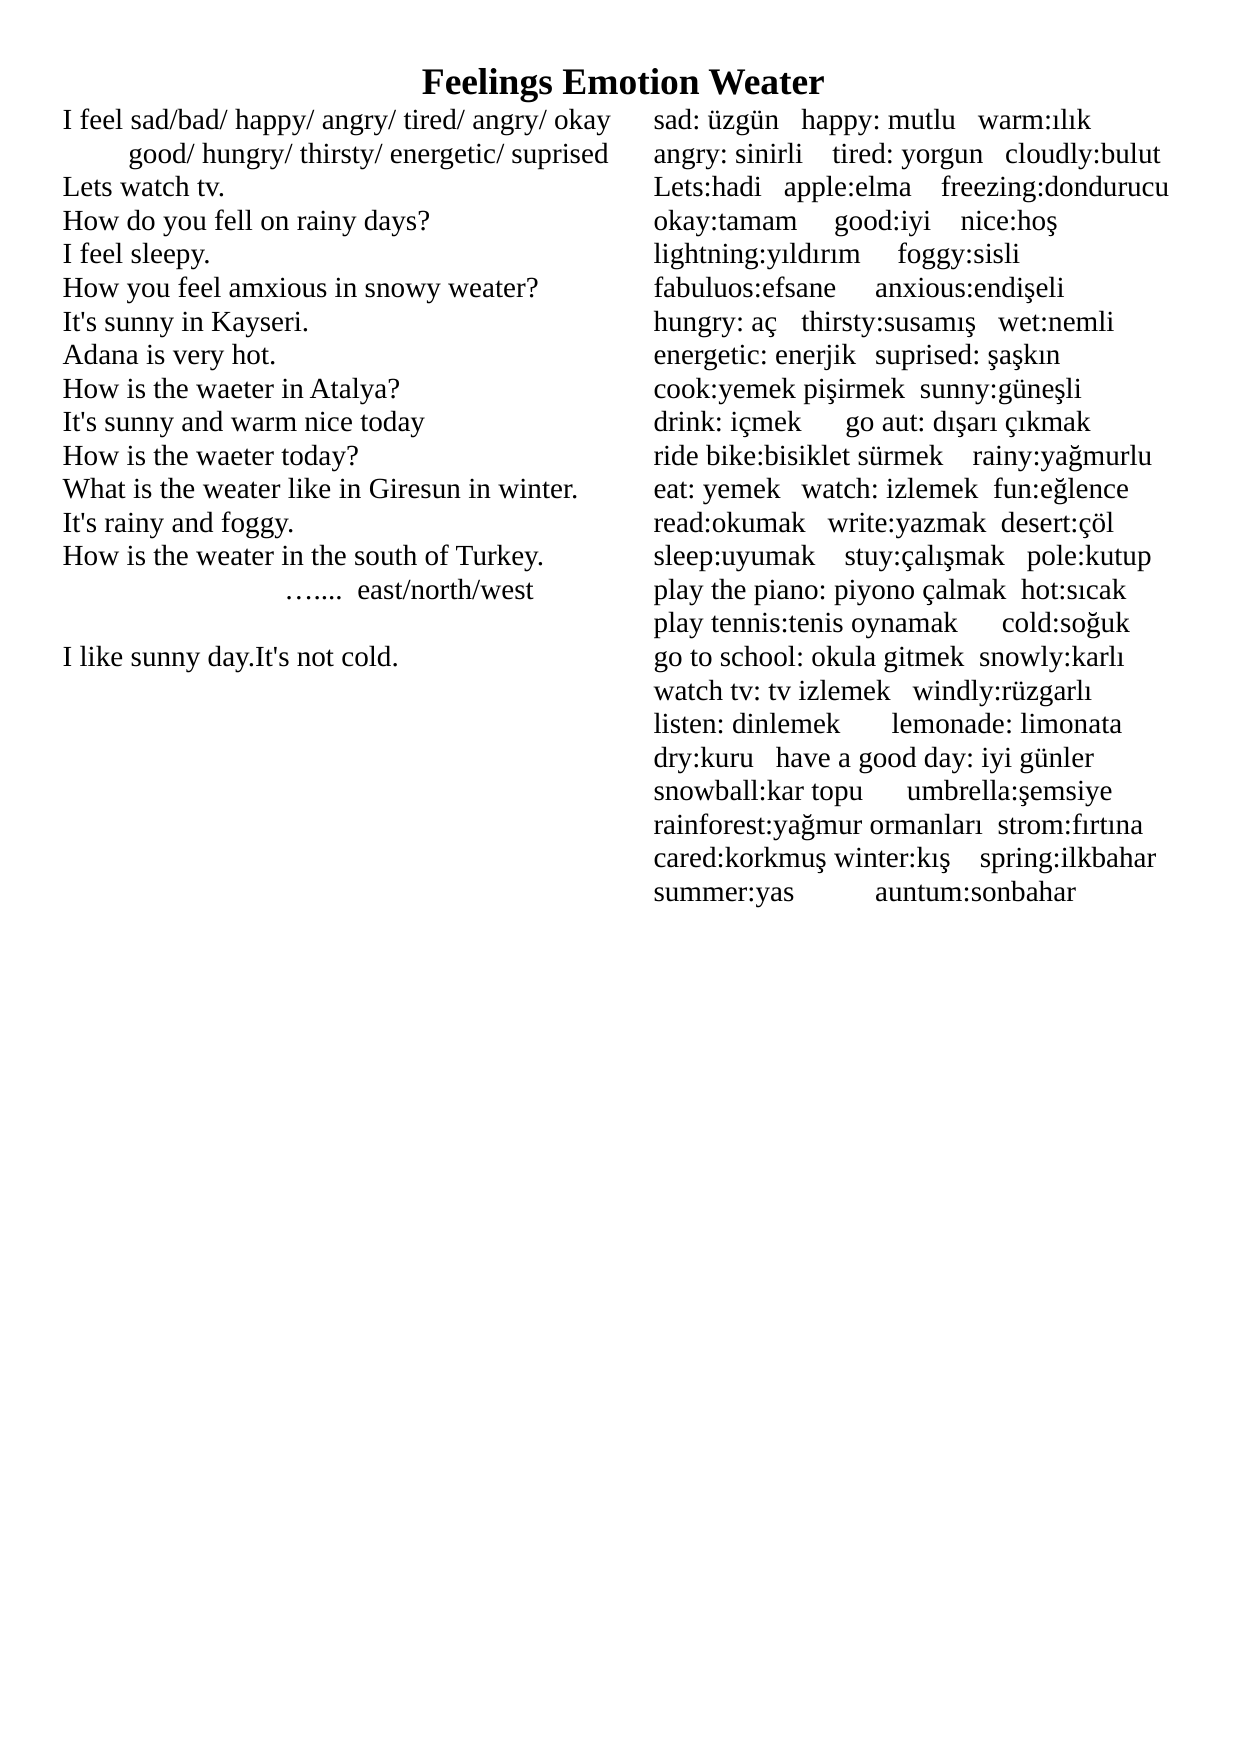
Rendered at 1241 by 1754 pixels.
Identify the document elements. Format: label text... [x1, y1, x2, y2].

text What is the weater like in Giresun in winter. eat: yemek watch: izlemek fun:eğlence It's rainy and foggy. read:okumak write:yazmak desert:çöl How is the weater in the south of Turkey. sleep:uyumak stuy:çalışmak pole:kutup ….... east/north/west play the piano: piyono çalmak hot:sıcak play tennis:tenis oynamak cold:soğuk I like sunny day.It's not cold. go to school: okula gitmek snowly:karlı watch tv: tv izlemek windly:rüzgarlı listen: dinlemek lemonade: limonata dry:kuru have a good day: iyi günler snowball:kar topu umbrella:şemsiye rainforest:yağmur ormanları strom:fırtına cared:korkmuş winter:kış spring:ilkbahar summer:yas auntum:sonbahar [62, 471, 1184, 907]
text Lets watch tv. Lets:hadi apple:elma freezing:dondurucu [62, 169, 1184, 203]
text How do you fell on rainy days? okay:tamam good:iyi nice:hoş I feel sleepy. lightning:yıldırım foggy:sisli [62, 203, 1184, 270]
text It's sunny in Kayseri. hungry: aç thirsty:susamış wet:nemli Adana is very hot. energetic: enerjik suprised: şaşkın How is the waeter in Atalya? cook:yemek pişirmek sunny:güneşli It's sunny and warm nice today drink: içmek go aut: dışarı çıkmak How is the waeter today? ride bike:bisiklet sürmek rainy:yağmurlu [62, 304, 1184, 471]
text How you feel amxious in snowy weater? fabuluos:efsane anxious:endişeli [62, 270, 1184, 304]
text Feelings Emotion Weater [62, 59, 1184, 102]
text I feel sad/bad/ happy/ angry/ tired/ angry/ okay sad: üzgün happy: mutlu warm:ılık good/ hungry/ thirsty/ energetic/ suprised angry: sinirli tired: yorgun cloudly:bulut [62, 102, 1184, 169]
